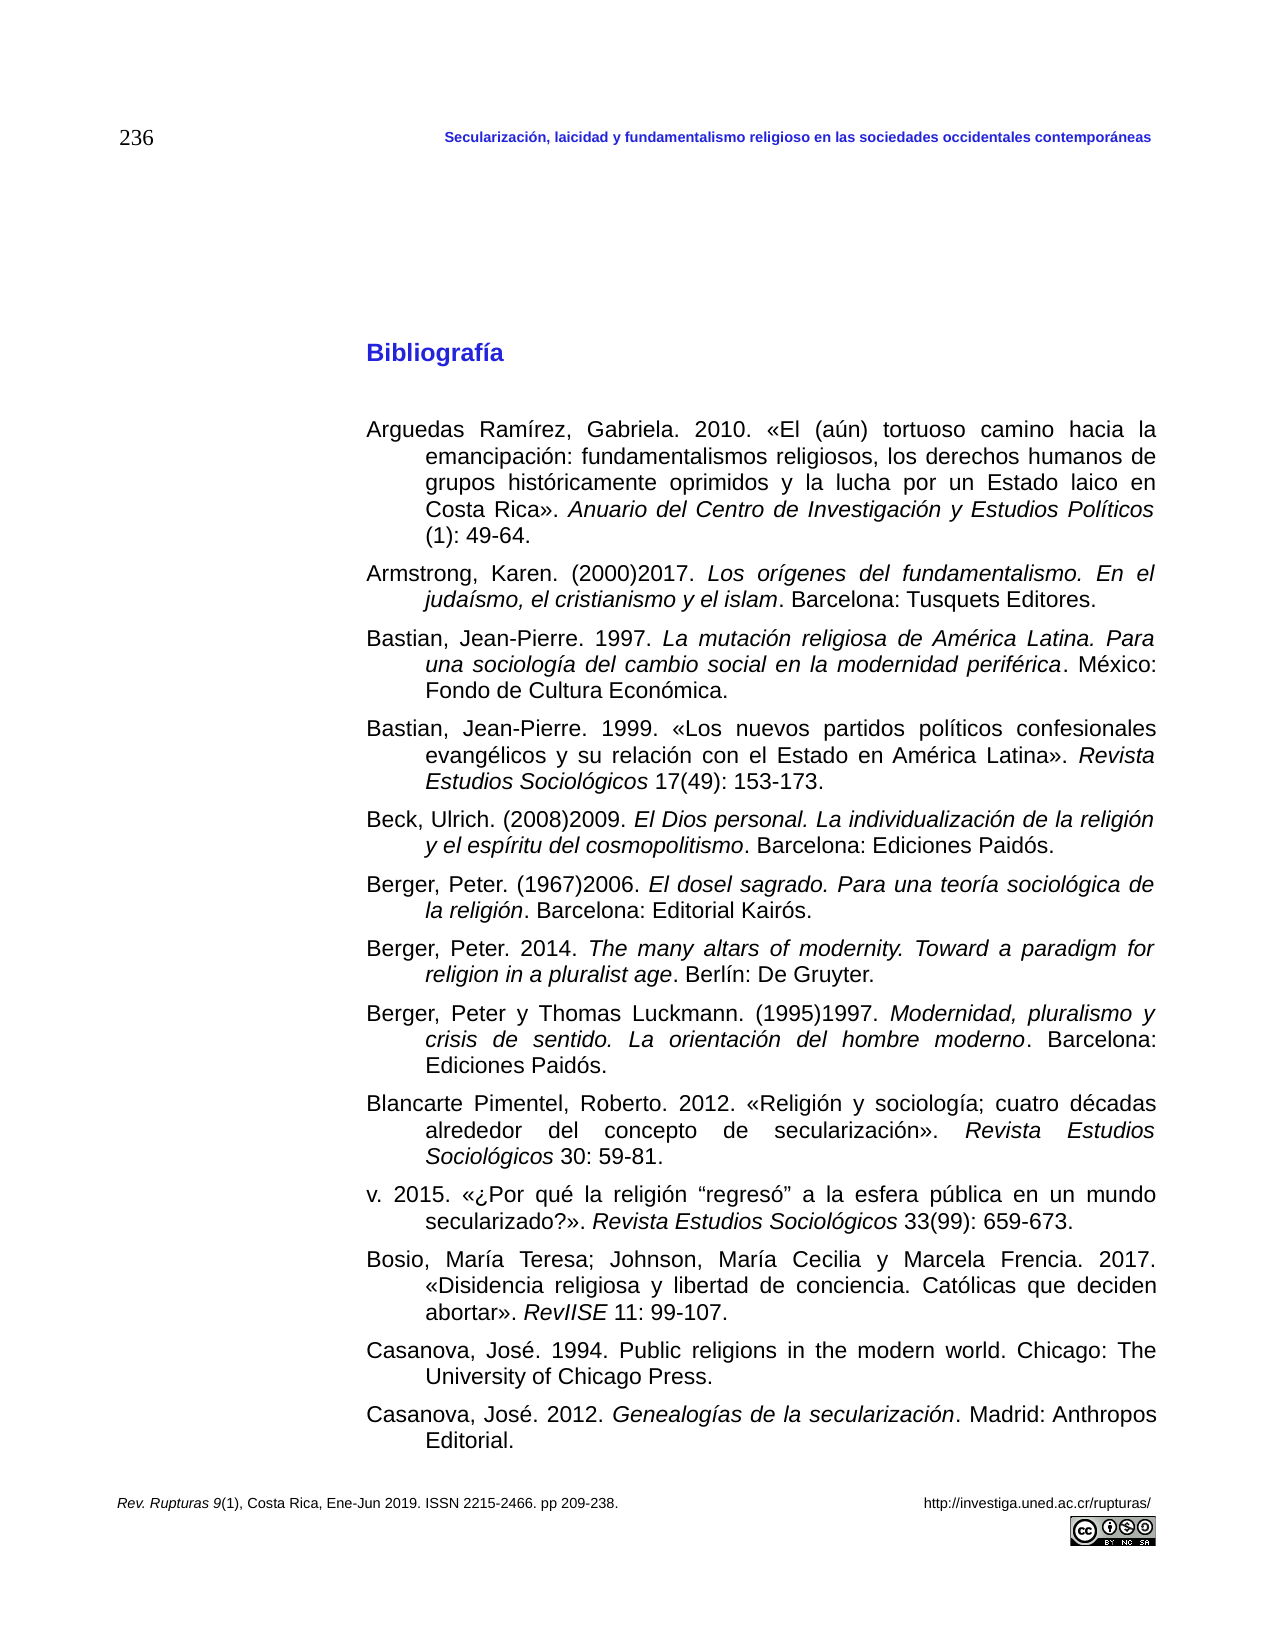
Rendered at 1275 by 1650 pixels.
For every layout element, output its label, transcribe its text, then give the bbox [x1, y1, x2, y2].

text Berger, Peter. 2014. The many altars of modernity. Toward a paradigm for religion in a pluralist age. Berlín: De Gruyter. [366, 935, 1157, 988]
text v. 2015. «¿Por qué la religión “regresó” a la esfera pública en un mundo secularizado?». Revista Estudios Sociológicos 33(99): 659-673. [366, 1181, 1157, 1234]
text Casanova, José. 1994. Public religions in the modern world. Chicago: The University of Chicago Press. [366, 1337, 1157, 1389]
text Arguedas Ramírez, Gabriela. 2010. «El (aún) tortuoso camino hacia la emancipación: fundamentalismos religiosos, los derechos humanos de grupos históricamente oprimidos y la lucha por un Estado laico en Costa Rica». Anuario del Centro de Investigación y Estudios Políticos (1): 49-64. [366, 416, 1157, 548]
text Bastian, Jean-Pierre. 1997. La mutación religiosa de América Latina. Para una sociología del cambio social en la modernidad periférica. México: Fondo de Cultura Económica. [366, 624, 1157, 703]
text Beck, Ulrich. (2008)2009. El Dios personal. La individualización de la religión y el espíritu del cosmopolitismo. Barcelona: Ediciones Paidós. [366, 806, 1157, 859]
subtitle Bibliografía [366, 338, 1157, 367]
text Berger, Peter. (1967)2006. El dosel sagrado. Para una teoría sociológica de la religión. Barcelona: Editorial Kairós. [366, 871, 1157, 923]
picture [1070, 1516, 1156, 1546]
text Blancarte Pimentel, Roberto. 2012. «Religión y sociología; cuatro décadas alrededor del concepto de secularización». Revista Estudios Sociológicos 30: 59-81. [366, 1090, 1157, 1169]
text Bastian, Jean-Pierre. 1999. «Los nuevos partidos políticos confesionales evangélicos y su relación con el Estado en América Latina». Revista Estudios Sociológicos 17(49): 153-173. [366, 715, 1157, 794]
text Casanova, José. 2012. Genealogías de la secularización. Madrid: Anthropos Editorial. [366, 1401, 1157, 1454]
text Berger, Peter y Thomas Luckmann. (1995)1997. Modernidad, pluralismo y crisis de sentido. La orientación del hombre moderno. Barcelona: Ediciones Paidós. [366, 999, 1157, 1079]
text Armstrong, Karen. (2000)2017. Los orígenes del fundamentalismo. En el judaísmo, el cristianismo y el islam. Barcelona: Tusquets Editores. [366, 560, 1157, 613]
text Bosio, María Teresa; Johnson, María Cecilia y Marcela Frencia. 2017. «Disidencia religiosa y libertad de conciencia. Católicas que deciden abortar». RevIISE 11: 99-107. [366, 1246, 1157, 1325]
